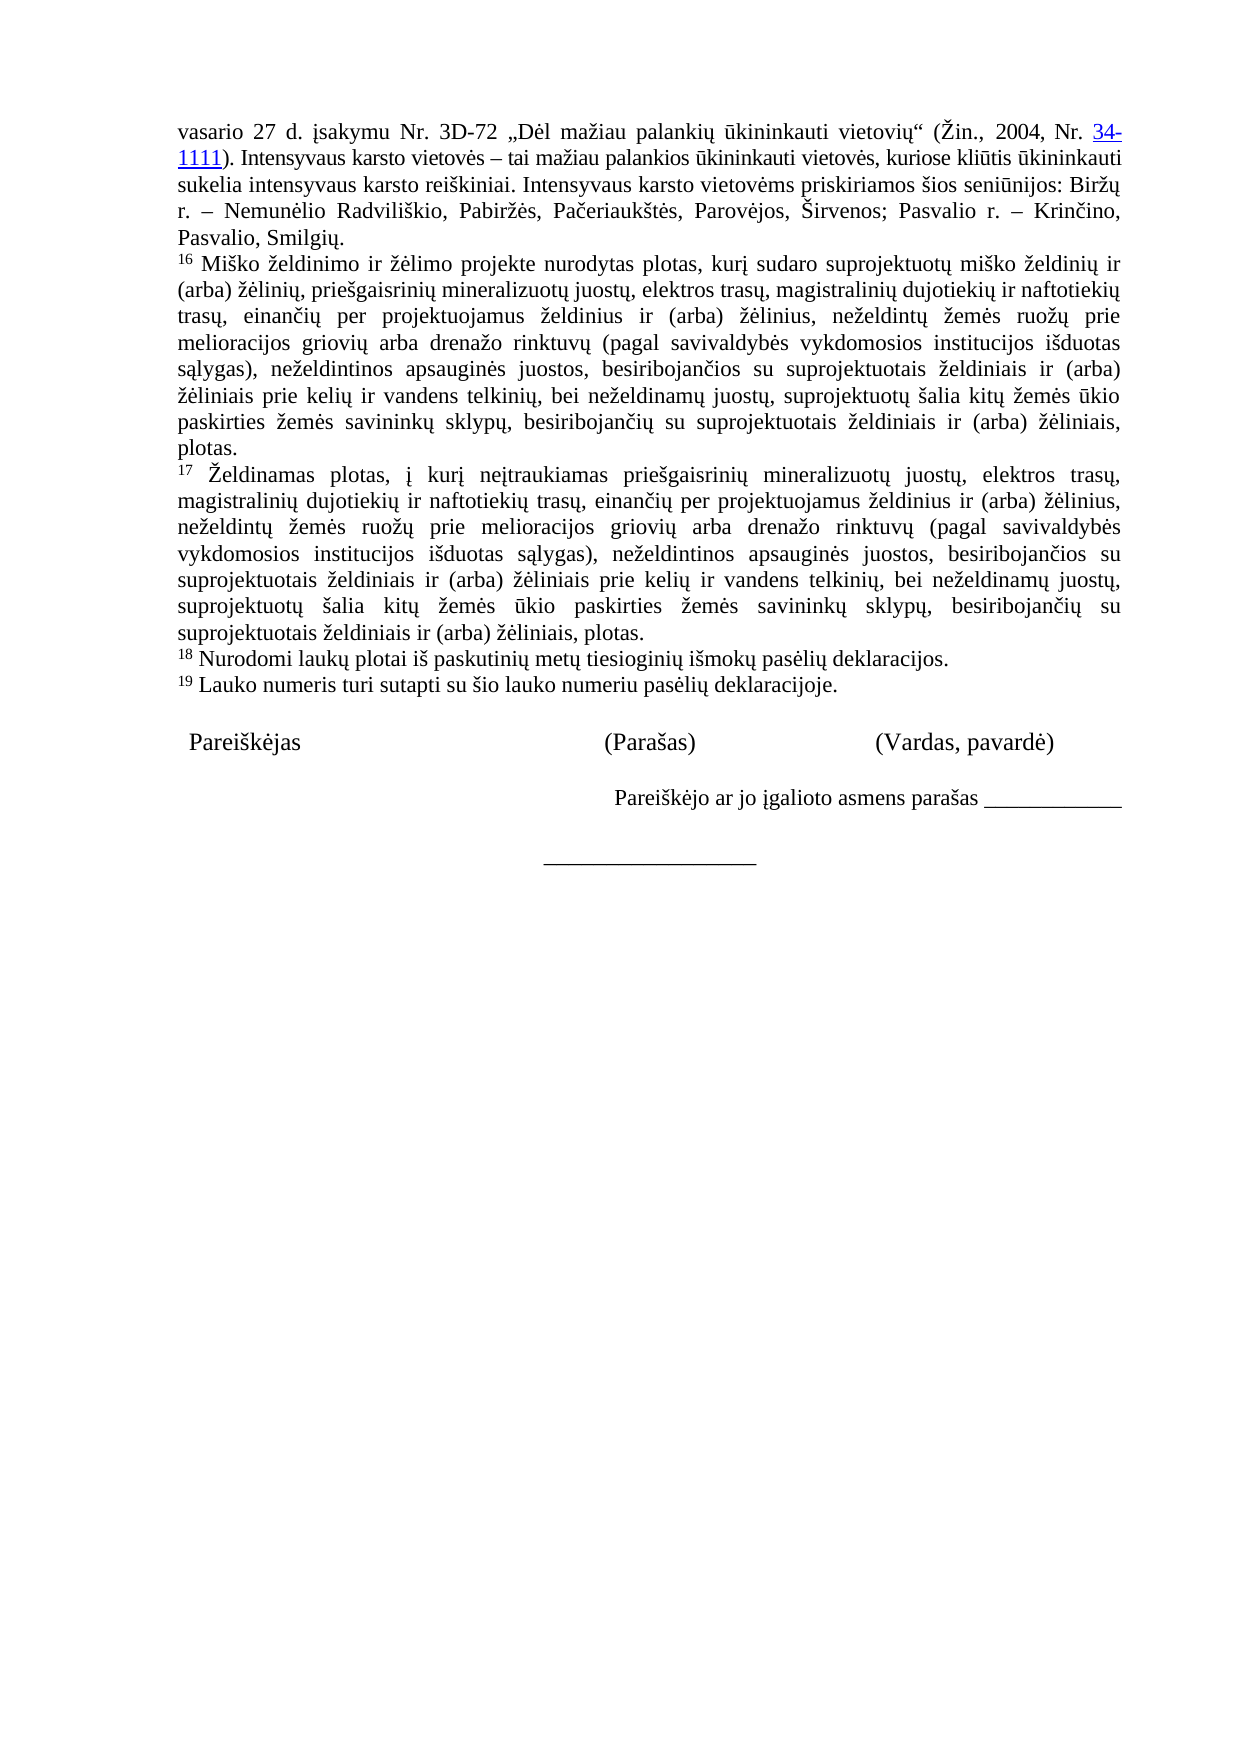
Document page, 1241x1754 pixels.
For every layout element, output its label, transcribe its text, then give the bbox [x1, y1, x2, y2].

table_header (Vardas, pavardė) [808, 727, 1122, 755]
text 19 Lauko numeris turi sutapti su šio lauko numeriu pasėlių deklaracijoje. [177, 672, 1122, 698]
text _________________ [177, 839, 1122, 868]
text vasario 27 d. įsakymu Nr. 3D-72 „Dėl mažiau palankių ūkininkauti vietovių“ (Žin., 2004, Nr. 34-1111). Intensyvaus karsto vietovės – tai mažiau palankios ūkininkauti vietovės, kuriose kliūtis ūkininkauti sukelia intensyvaus karsto reiškiniai. Intensyvaus karsto vietovėms priskiriamos šios seniūnijos: Biržų r. – Nemunėlio Radviliškio, Pabiržės, Pačeriaukštės, Parovėjos, Širvenos; Pasvalio r. – Krinčino, Pasvalio, Smilgių. [177, 118, 1122, 250]
table_header (Parašas) [493, 727, 807, 755]
text 17 Želdinamas plotas, į kurį neįtraukiamas priešgaisrinių mineralizuotų juostų, elektros trasų, magistralinių dujotiekių ir naftotiekių trasų, einančių per projektuojamus želdinius ir (arba) žėlinius, neželdintų žemės ruožų prie melioracijos griovių arba drenažo rinktuvų (pagal savivaldybės vykdomosios institucijos išduotas sąlygas), neželdintinos apsauginės juostos, besiribojančios su suprojektuotais želdiniais ir (arba) žėliniais prie kelių ir vandens telkinių, bei neželdinamų juostų, suprojektuotų šalia kitų žemės ūkio paskirties žemės savininkų sklypų, besiribojančių su suprojektuotais želdiniais ir (arba) žėliniais, plotas. [177, 461, 1122, 645]
table_header Pareiškėjas [177, 727, 493, 755]
text 18 Nurodomi laukų plotai iš paskutinių metų tiesioginių išmokų pasėlių deklaracijos. [177, 645, 1122, 672]
text 16 Miško želdinimo ir žėlimo projekte nurodytas plotas, kurį sudaro suprojektuotų miško želdinių ir (arba) žėlinių, priešgaisrinių mineralizuotų juostų, elektros trasų, magistralinių dujotiekių ir naftotiekių trasų, einančių per projektuojamus želdinius ir (arba) žėlinius, neželdintų žemės ruožų prie melioracijos griovių arba drenažo rinktuvų (pagal savivaldybės vykdomosios institucijos išduotas sąlygas), neželdintinos apsauginės juostos, besiribojančios su suprojektuotais želdiniais ir (arba) žėliniais prie kelių ir vandens telkinių, bei neželdinamų juostų, suprojektuotų šalia kitų žemės ūkio paskirties žemės savininkų sklypų, besiribojančių su suprojektuotais želdiniais ir (arba) žėliniais, plotas. [177, 250, 1122, 461]
text Pareiškėjo ar jo įgalioto asmens parašas ____________ [177, 784, 1122, 811]
